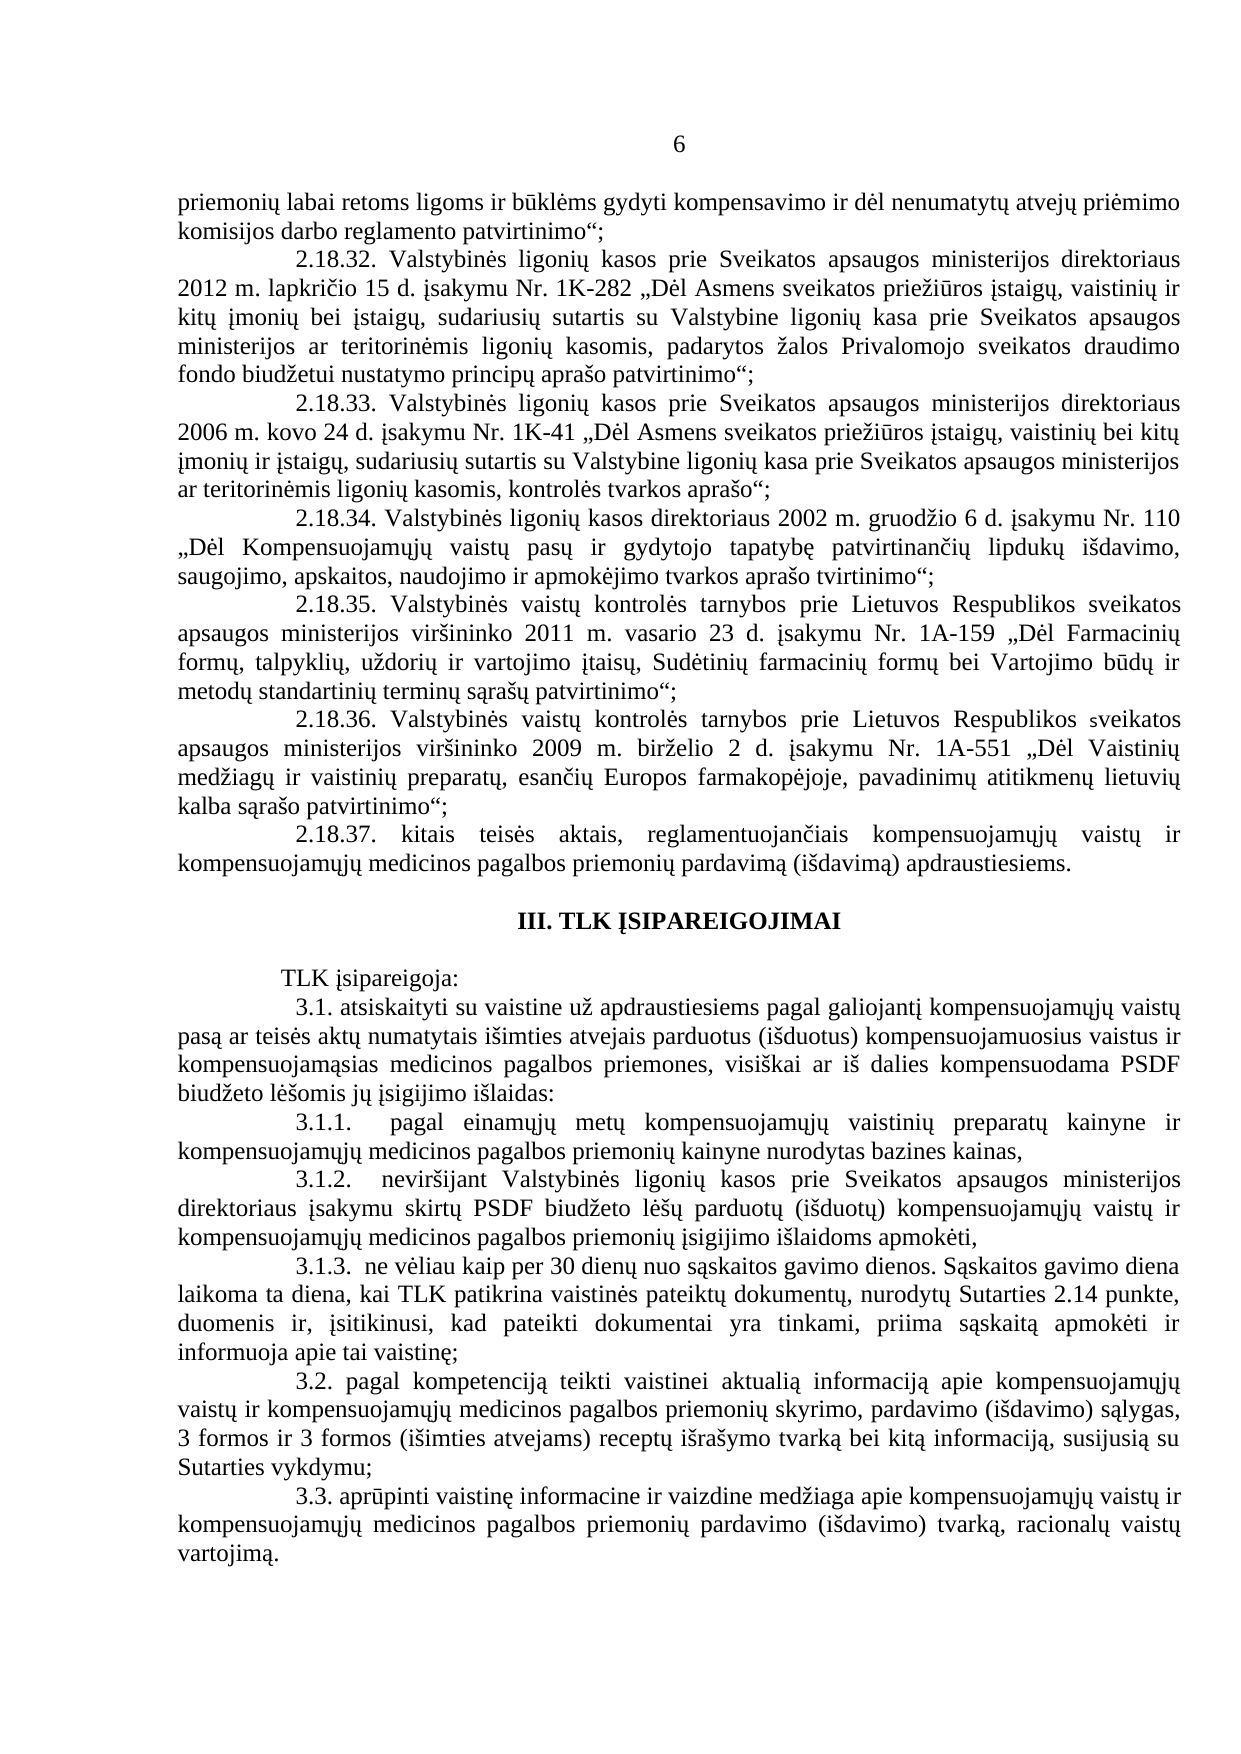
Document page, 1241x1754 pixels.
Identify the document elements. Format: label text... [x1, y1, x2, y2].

text 2.18.34. Valstybinės ligonių kasos direktoriaus 2002 m. gruodžio 6 d. įsakymu Nr. 110 „Dėl Kompensuojamųjų vaistų pasų ir gydytojo tapatybę patvirtinančių lipdukų išdavimo, saugojimo, apskaitos, naudojimo ir apmokėjimo tvarkos aprašo tvirtinimo“; [177, 503, 1181, 589]
text III. TLK ĮSIPAREIGOJIMAI [177, 906, 1181, 934]
text 3.2. pagal kompetenciją teikti vaistinei aktualią informaciją apie kompensuojamųjų vaistų ir kompensuojamųjų medicinos pagalbos priemonių skyrimo, pardavimo (išdavimo) sąlygas, 3 formos ir 3 formos (išimties atvejams) receptų išrašymo tvarką bei kitą informaciją, susijusią su Sutarties vykdymu; [177, 1366, 1181, 1481]
text 2.18.37. kitais teisės aktais, reglamentuojančiais kompensuojamųjų vaistų ir kompensuojamųjų medicinos pagalbos priemonių pardavimą (išdavimą) apdraustiesiems. [177, 819, 1181, 877]
text 3.1.3. ne vėliau kaip per 30 dienų nuo sąskaitos gavimo dienos. Sąskaitos gavimo diena laikoma ta diena, kai TLK patikrina vaistinės pateiktų dokumentų, nurodytų Sutarties 2.14 punkte, duomenis ir, įsitikinusi, kad pateikti dokumentai yra tinkami, priima sąskaitą apmokėti ir informuoja apie tai vaistinę; [177, 1251, 1181, 1366]
text 2.18.32. Valstybinės ligonių kasos prie Sveikatos apsaugos ministerijos direktoriaus 2012 m. lapkričio 15 d. įsakymu Nr. 1K-282 „Dėl Asmens sveikatos priežiūros įstaigų, vaistinių ir kitų įmonių bei įstaigų, sudariusių sutartis su Valstybine ligonių kasa prie Sveikatos apsaugos ministerijos ar teritorinėmis ligonių kasomis, padarytos žalos Privalomojo sveikatos draudimo fondo biudžetui nustatymo principų aprašo patvirtinimo“; [177, 244, 1181, 388]
text 3.1. atsiskaityti su vaistine už apdraustiesiems pagal galiojantį kompensuojamųjų vaistų pasą ar teisės aktų numatytais išimties atvejais parduotus (išduotus) kompensuojamuosius vaistus ir kompensuojamąsias medicinos pagalbos priemones, visiškai ar iš dalies kompensuodama PSDF biudžeto lėšomis jų įsigijimo išlaidas: [177, 992, 1181, 1107]
text 2.18.33. Valstybinės ligonių kasos prie Sveikatos apsaugos ministerijos direktoriaus 2006 m. kovo 24 d. įsakymu Nr. 1K-41 „Dėl Asmens sveikatos priežiūros įstaigų, vaistinių bei kitų įmonių ir įstaigų, sudariusių sutartis su Valstybine ligonių kasa prie Sveikatos apsaugos ministerijos ar teritorinėmis ligonių kasomis, kontrolės tvarkos aprašo“; [177, 388, 1181, 503]
text TLK įsipareigoja: [281, 963, 1181, 992]
text 3.1.2. neviršijant Valstybinės ligonių kasos prie Sveikatos apsaugos ministerijos direktoriaus įsakymu skirtų PSDF biudžeto lėšų parduotų (išduotų) kompensuojamųjų vaistų ir kompensuojamųjų medicinos pagalbos priemonių įsigijimo išlaidoms apmokėti, [177, 1164, 1181, 1251]
text 3.1.1. pagal einamųjų metų kompensuojamųjų vaistinių preparatų kainyne ir kompensuojamųjų medicinos pagalbos priemonių kainyne nurodytas bazines kainas, [177, 1107, 1181, 1164]
text priemonių labai retoms ligoms ir būklėms gydyti kompensavimo ir dėl nenumatytų atvejų priėmimo komisijos darbo reglamento patvirtinimo“; [177, 187, 1181, 244]
text 2.18.35. Valstybinės vaistų kontrolės tarnybos prie Lietuvos Respublikos sveikatos apsaugos ministerijos viršininko 2011 m. vasario 23 d. įsakymu Nr. 1A-159 „Dėl Farmacinių formų, talpyklių, uždorių ir vartojimo įtaisų, Sudėtinių farmacinių formų bei Vartojimo būdų ir metodų standartinių terminų sąrašų patvirtinimo“; [177, 589, 1181, 704]
text 3.3. aprūpinti vaistinę informacine ir vaizdine medžiaga apie kompensuojamųjų vaistų ir kompensuojamųjų medicinos pagalbos priemonių pardavimo (išdavimo) tvarką, racionalų vaistų vartojimą. [177, 1481, 1181, 1567]
text 2.18.36. Valstybinės vaistų kontrolės tarnybos prie Lietuvos Respublikos sveikatos apsaugos ministerijos viršininko 2009 m. birželio 2 d. įsakymu Nr. 1A-551 „Dėl Vaistinių medžiagų ir vaistinių preparatų, esančių Europos farmakopėjoje, pavadinimų atitikmenų lietuvių kalba sąrašo patvirtinimo“; [177, 704, 1181, 819]
